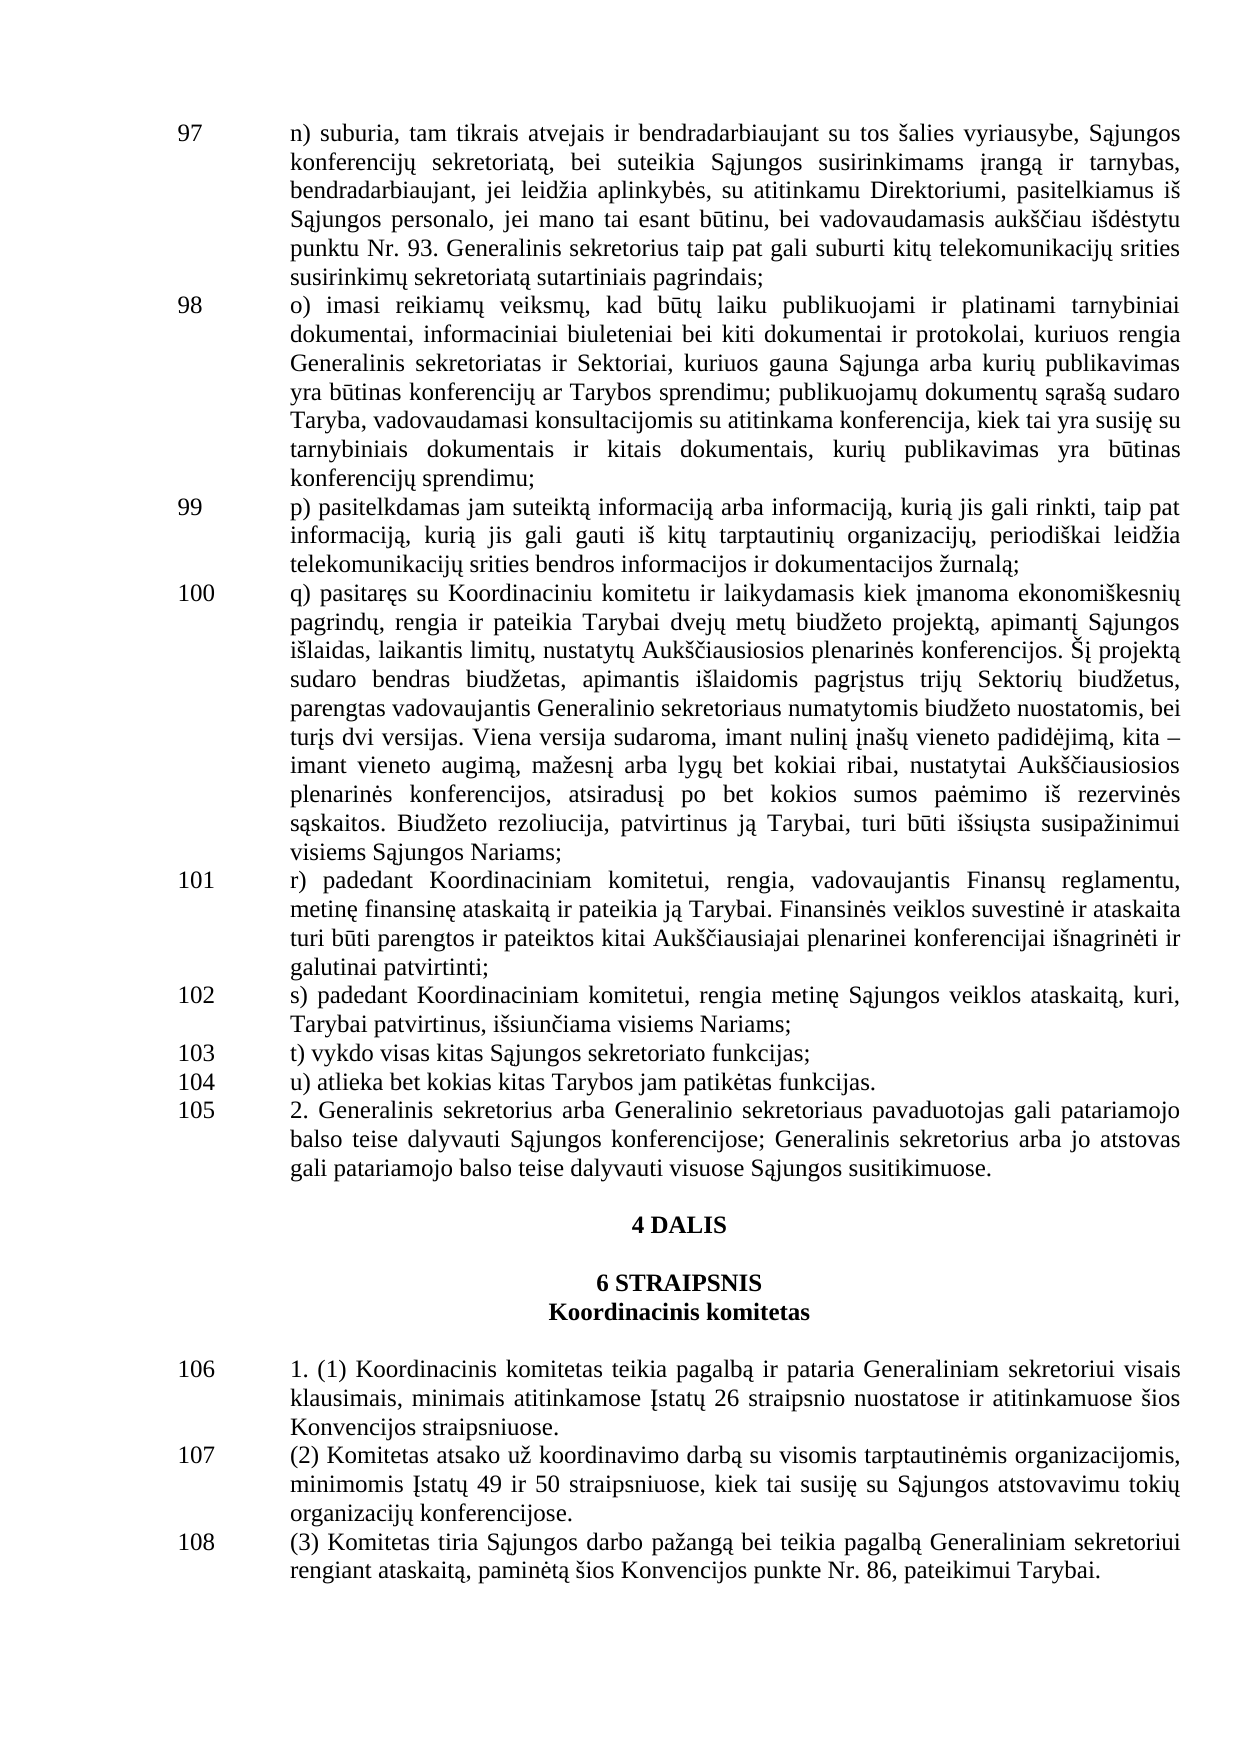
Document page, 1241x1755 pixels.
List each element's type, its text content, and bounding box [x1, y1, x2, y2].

text 103 t) vykdo visas kitas Sąjungos sekretoriato funkcijas; [177, 1038, 1181, 1067]
text 99 p) pasitelkdamas jam suteiktą informaciją arba informaciją, kurią jis gali rinkti, taip pat informaciją, kurią jis gali gauti iš kitų tarptautinių organizacijų, periodiškai leidžia telekomunikacijų srities bendros informacijos ir dokumentacijos žurnalą; [177, 492, 1181, 578]
text Koordinacinis komitetas [177, 1297, 1181, 1326]
text 4 DALIS [177, 1211, 1181, 1239]
text 100 q) pasitaręs su Koordinaciniu komitetu ir laikydamasis kiek įmanoma ekonomiškesnių pagrindų, rengia ir pateikia Tarybai dvejų metų biudžeto projektą, apimantį Sąjungos išlaidas, laikantis limitų, nustatytų Aukščiausiosios plenarinės konferencijos. Šį projektą sudaro bendras biudžetas, apimantis išlaidomis pagrįstus trijų Sektorių biudžetus, parengtas vadovaujantis Generalinio sekretoriaus numatytomis biudžeto nuostatomis, bei turįs dvi versijas. Viena versija sudaroma, imant nulinį įnašų vieneto padidėjimą, kita – imant vieneto augimą, mažesnį arba lygų bet kokiai ribai, nustatytai Aukščiausiosios plenarinės konferencijos, atsiradusį po bet kokios sumos paėmimo iš rezervinės sąskaitos. Biudžeto rezoliucija, patvirtinus ją Tarybai, turi būti išsiųsta susipažinimui visiems Sąjungos Nariams; [177, 578, 1181, 866]
text 107 (2) Komitetas atsako už koordinavimo darbą su visomis tarptautinėmis organizacijomis, minimomis Įstatų 49 ir 50 straipsniuose, kiek tai susiję su Sąjungos atstovavimu tokių organizacijų konferencijose. [177, 1441, 1181, 1527]
text 101 r) padedant Koordinaciniam komitetui, rengia, vadovaujantis Finansų reglamentu, metinę finansinę ataskaitą ir pateikia ją Tarybai. Finansinės veiklos suvestinė ir ataskaita turi būti parengtos ir pateiktos kitai Aukščiausiajai plenarinei konferencijai išnagrinėti ir galutinai patvirtinti; [177, 866, 1181, 981]
text 105 2. Generalinis sekretorius arba Generalinio sekretoriaus pavaduotojas gali patariamojo balso teise dalyvauti Sąjungos konferencijose; Generalinis sekretorius arba jo atstovas gali patariamojo balso teise dalyvauti visuose Sąjungos susitikimuose. [177, 1096, 1181, 1182]
text 104 u) atlieka bet kokias kitas Tarybos jam patikėtas funkcijas. [177, 1067, 1181, 1096]
text 6 STRAIPSNIS [177, 1268, 1181, 1297]
text 106 1. (1) Koordinacinis komitetas teikia pagalbą ir pataria Generaliniam sekretoriui visais klausimais, minimais atitinkamose Įstatų 26 straipsnio nuostatose ir atitinkamuose šios Konvencijos straipsniuose. [177, 1354, 1181, 1441]
text 108 (3) Komitetas tiria Sąjungos darbo pažangą bei teikia pagalbą Generaliniam sekretoriui rengiant ataskaitą, paminėtą šios Konvencijos punkte Nr. 86, pateikimui Tarybai. [177, 1527, 1181, 1584]
text 98 o) imasi reikiamų veiksmų, kad būtų laiku publikuojami ir platinami tarnybiniai dokumentai, informaciniai biuleteniai bei kiti dokumentai ir protokolai, kuriuos rengia Generalinis sekretoriatas ir Sektoriai, kuriuos gauna Sąjunga arba kurių publikavimas yra būtinas konferencijų ar Tarybos sprendimu; publikuojamų dokumentų sąrašą sudaro Taryba, vadovaudamasi konsultacijomis su atitinkama konferencija, kiek tai yra susiję su tarnybiniais dokumentais ir kitais dokumentais, kurių publikavimas yra būtinas konferencijų sprendimu; [177, 291, 1181, 492]
text 102 s) padedant Koordinaciniam komitetui, rengia metinę Sąjungos veiklos ataskaitą, kuri, Tarybai patvirtinus, išsiunčiama visiems Nariams; [177, 981, 1181, 1038]
text 97 n) suburia, tam tikrais atvejais ir bendradarbiaujant su tos šalies vyriausybe, Sąjungos konferencijų sekretoriatą, bei suteikia Sąjungos susirinkimams įrangą ir tarnybas, bendradarbiaujant, jei leidžia aplinkybės, su atitinkamu Direktoriumi, pasitelkiamus iš Sąjungos personalo, jei mano tai esant būtinu, bei vadovaudamasis aukščiau išdėstytu punktu Nr. 93. Generalinis sekretorius taip pat gali suburti kitų telekomunikacijų srities susirinkimų sekretoriatą sutartiniais pagrindais; [177, 118, 1181, 291]
